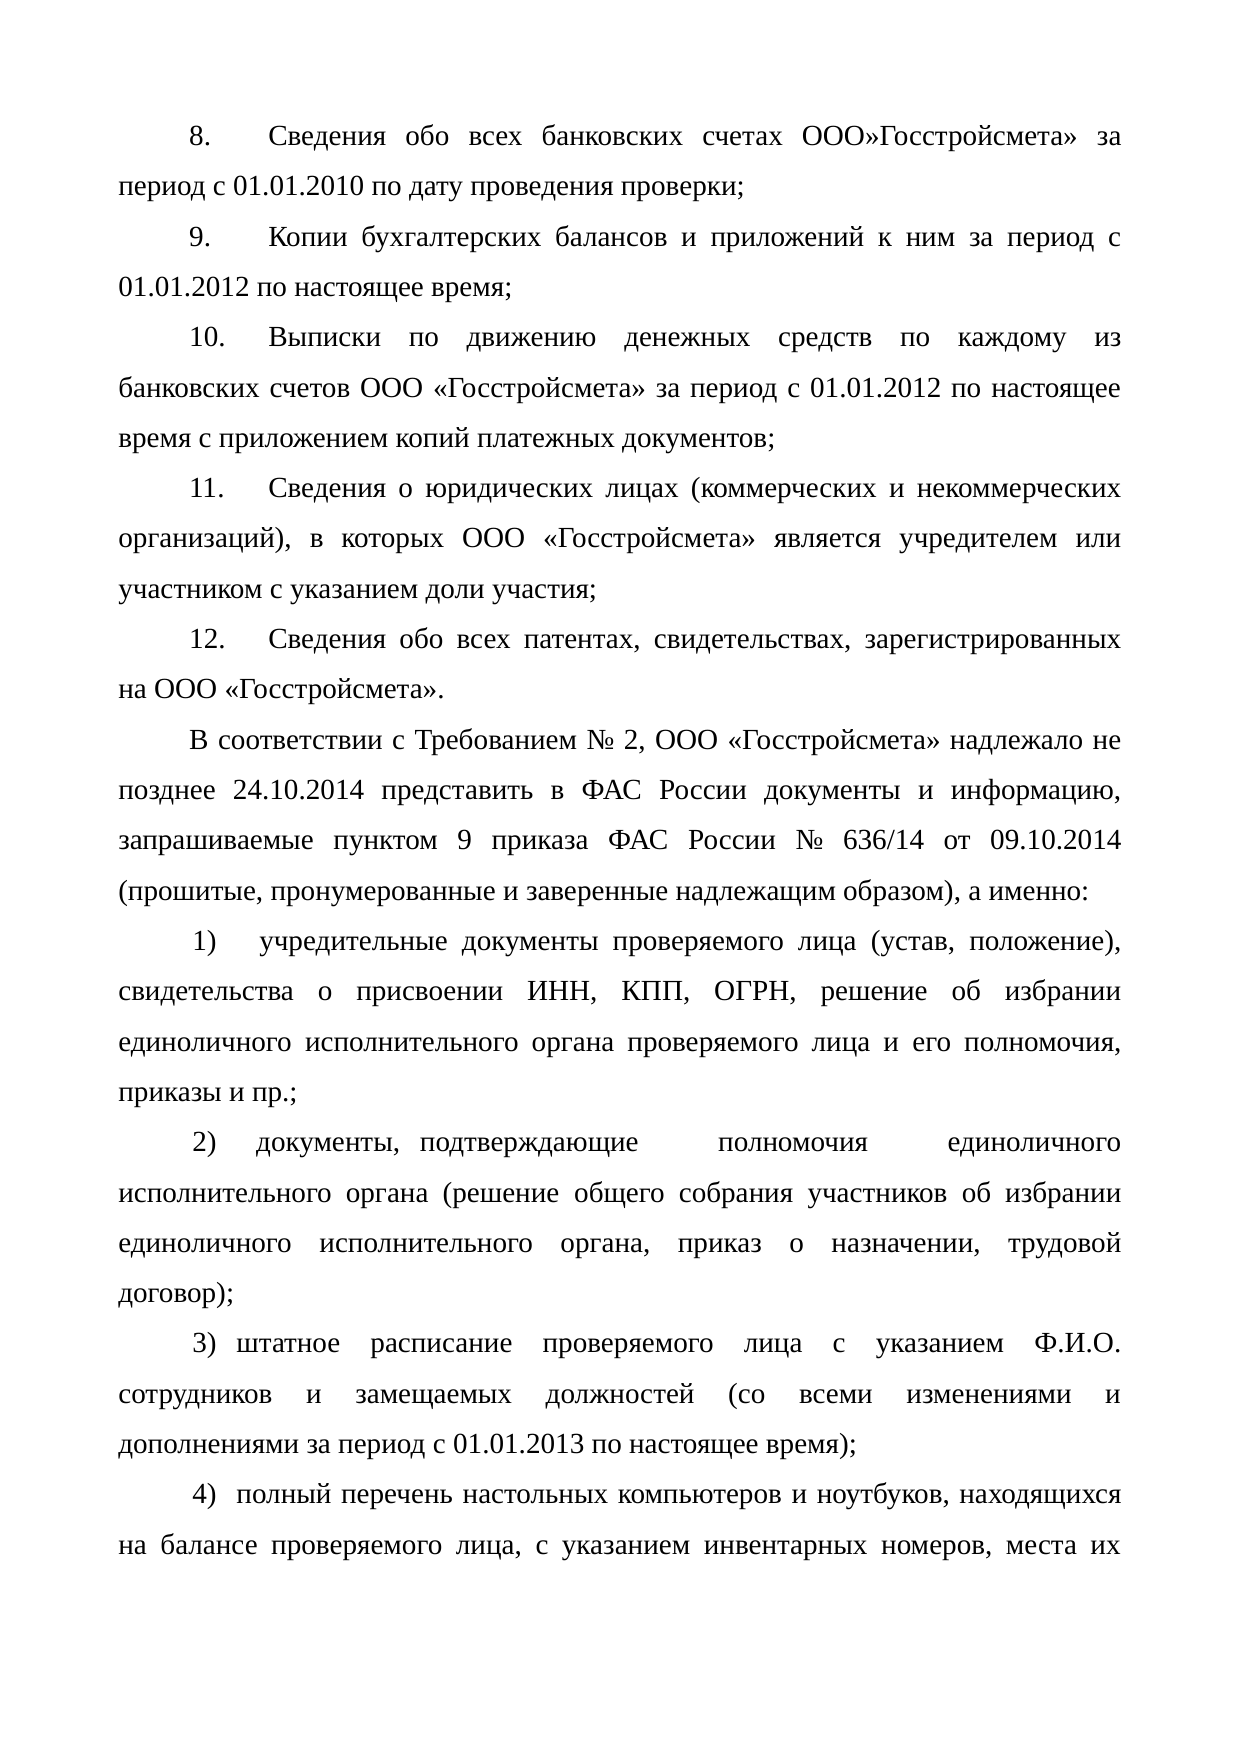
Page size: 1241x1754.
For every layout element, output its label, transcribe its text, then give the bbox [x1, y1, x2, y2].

list Копии бухгалтерских балансов и приложений к ним за период с 01.01.2012 по настоящее время; [118, 219, 1122, 303]
text В соответствии с Требованием № 2, ООО «Госстройсмета» надлежало не позднее 24.10.2014 представить в ФАС России документы и информацию, запрашиваемые пунктом 9 приказа ФАС России № 636/14 от 09.10.2014 (прошитые, пронумерованные и заверенные надлежащим образом), а именно: [118, 722, 1122, 906]
list Сведения обо всех банковских счетах ООО»Госстройсмета» за период с 01.01.2010 по дату проведения проверки; [118, 118, 1122, 202]
text 4) полный перечень настольных компьютеров и ноутбуков, находящихся на балансе проверяемого лица, с указанием инвентарных номеров, места их [118, 1477, 1122, 1560]
list Сведения о юридических лицах (коммерческих и некоммерческих организаций), в которых ООО «Госстройсмета» является учредителем или участником с указанием доли участия; [118, 470, 1122, 604]
text 2) документы, подтверждающие полномочия единоличного исполнительного органа (решение общего собрания участников об избрании единоличного исполнительного органа, приказ о назначении, трудовой договор); [118, 1124, 1122, 1309]
list Сведения обо всех патентах, свидетельствах, зарегистрированных на ООО «Госстройсмета». [118, 621, 1122, 705]
text 3) штатное расписание проверяемого лица с указанием Ф.И.О. сотрудников и замещаемых должностей (со всеми изменениями и дополнениями за период с 01.01.2013 по настоящее время); [118, 1326, 1122, 1460]
list Выписки по движению денежных средств по каждому из банковских счетов ООО «Госстройсмета» за период с 01.01.2012 по настоящее время с приложением копий платежных документов; [118, 319, 1122, 453]
text 1) учредительные документы проверяемого лица (устав, положение), свидетельства о присвоении ИНН, КПП, ОГРН, решение об избрании единоличного исполнительного органа проверяемого лица и его полномочия, приказы и пр.; [118, 923, 1122, 1108]
